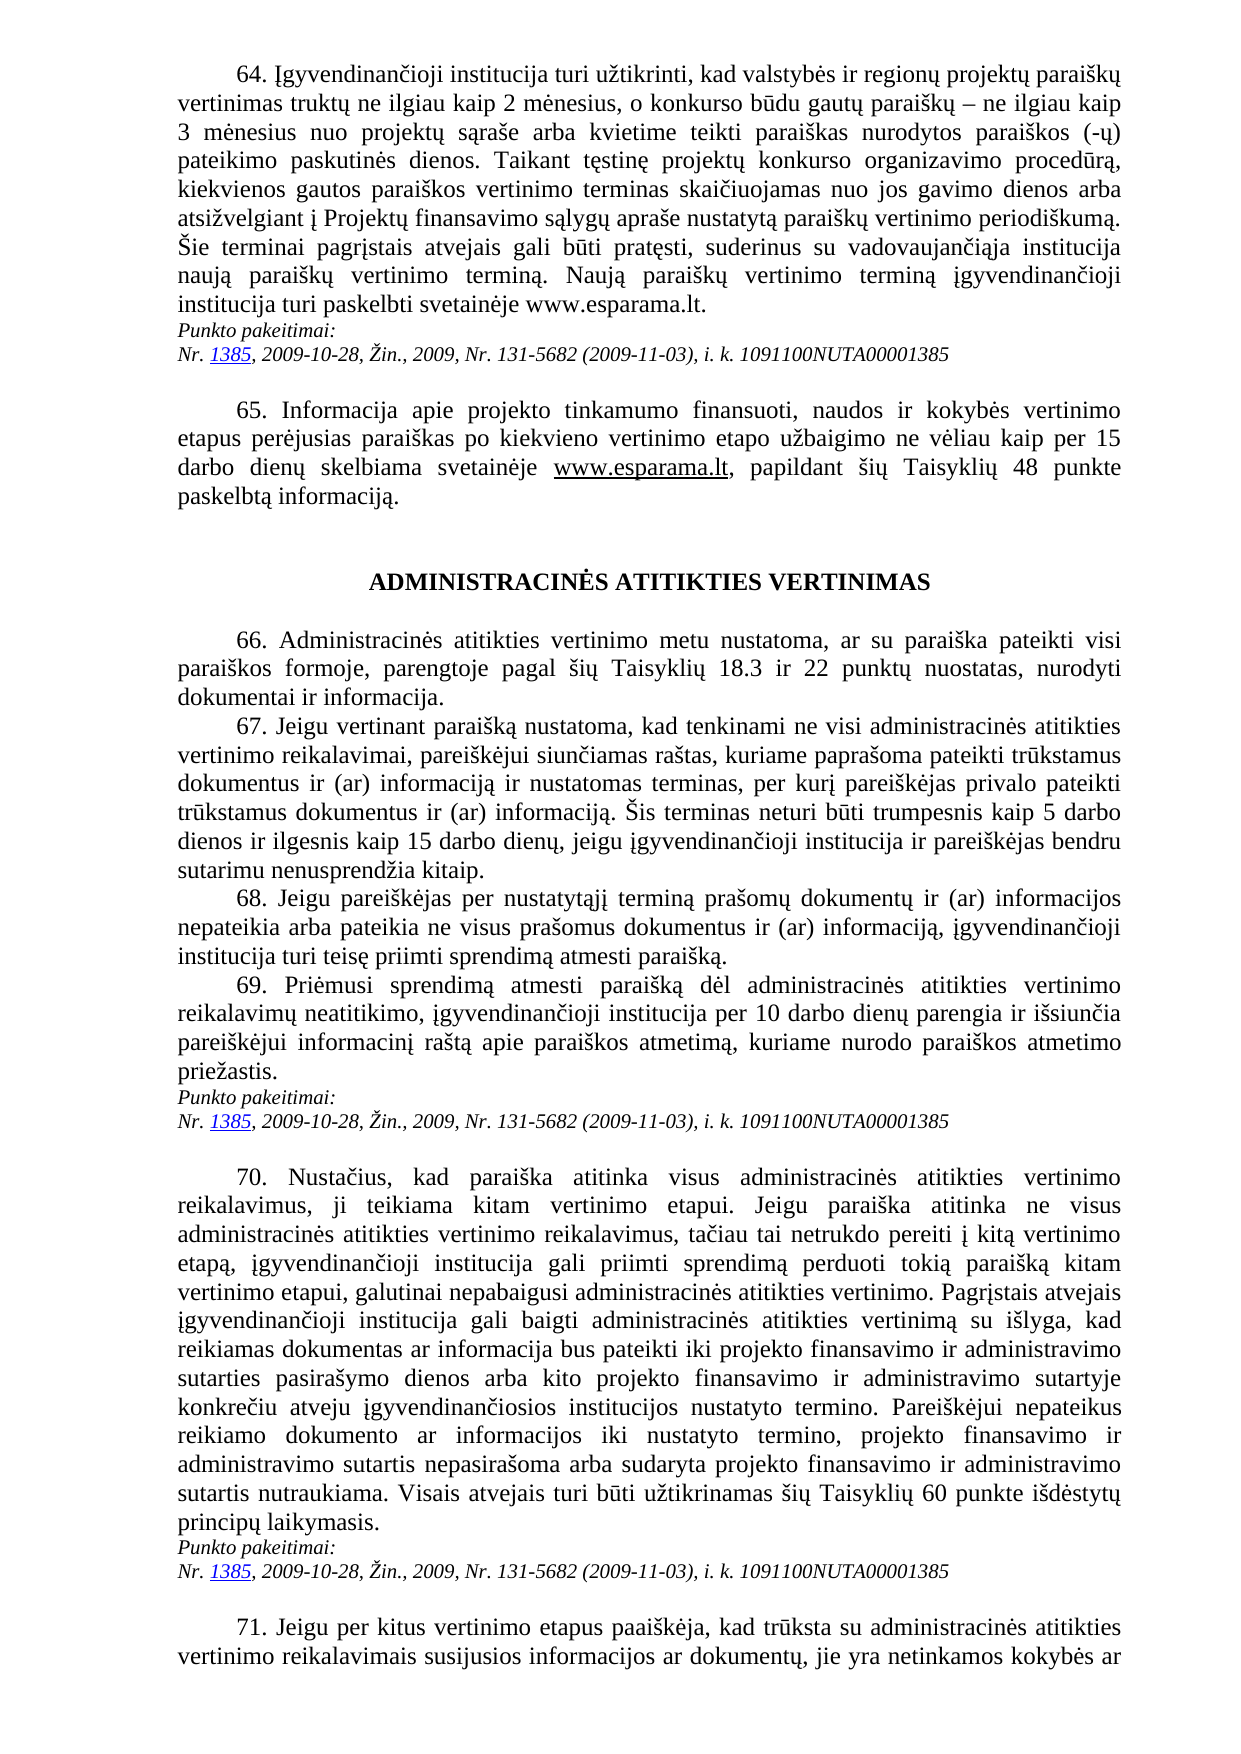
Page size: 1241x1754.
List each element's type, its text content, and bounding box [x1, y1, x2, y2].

text Punkto pakeitimai: [177, 1535, 1122, 1559]
text 66. Administracinės atitikties vertinimo metu nustatoma, ar su paraiška pateikti visi paraiškos formoje, parengtoje pagal šių Taisyklių 18.3 ir 22 punktų nuostatas, nurodyti dokumentai ir informacija. [177, 625, 1122, 711]
text 65. Informacija apie projekto tinkamumo finansuoti, naudos ir kokybės vertinimo etapus perėjusias paraiškas po kiekvieno vertinimo etapo užbaigimo ne vėliau kaip per 15 darbo dienų skelbiama svetainėje www.esparama.lt, papildant šių Taisyklių 48 punkte paskelbtą informaciją. [177, 395, 1122, 510]
text 70. Nustačius, kad paraiška atitinka visus administracinės atitikties vertinimo reikalavimus, ji teikiama kitam vertinimo etapui. Jeigu paraiška atitinka ne visus administracinės atitikties vertinimo reikalavimus, tačiau tai netrukdo pereiti į kitą vertinimo etapą, įgyvendinančioji institucija gali priimti sprendimą perduoti tokią paraišką kitam vertinimo etapui, galutinai nepabaigusi administracinės atitikties vertinimo. Pagrįstais atvejais įgyvendinančioji institucija gali baigti administracinės atitikties vertinimą su išlyga, kad reikiamas dokumentas ar informacija bus pateikti iki projekto finansavimo ir administravimo sutarties pasirašymo dienos arba kito projekto finansavimo ir administravimo sutartyje konkrečiu atveju įgyvendinančiosios institucijos nustatyto termino. Pareiškėjui nepateikus reikiamo dokumento ar informacijos iki nustatyto termino, projekto finansavimo ir administravimo sutartis nepasirašoma arba sudaryta projekto finansavimo ir administravimo sutartis nutraukiama. Visais atvejais turi būti užtikrinamas šių Taisyklių 60 punkte išdėstytų principų laikymasis. [177, 1162, 1122, 1535]
text Nr. 1385, 2009-10-28, Žin., 2009, Nr. 131-5682 (2009-11-03), i. k. 1091100NUTA00001385 [177, 1109, 1122, 1133]
text Nr. 1385, 2009-10-28, Žin., 2009, Nr. 131-5682 (2009-11-03), i. k. 1091100NUTA00001385 [177, 342, 1122, 366]
text Punkto pakeitimai: [177, 1085, 1122, 1109]
text 68. Jeigu pareiškėjas per nustatytąjį terminą prašomų dokumentų ir (ar) informacijos nepateikia arba pateikia ne visus prašomus dokumentus ir (ar) informaciją, įgyvendinančioji institucija turi teisę priimti sprendimą atmesti paraišką. [177, 883, 1122, 970]
text 67. Jeigu vertinant paraišką nustatoma, kad tenkinami ne visi administracinės atitikties vertinimo reikalavimai, pareiškėjui siunčiamas raštas, kuriame paprašoma pateikti trūkstamus dokumentus ir (ar) informaciją ir nustatomas terminas, per kurį pareiškėjas privalo pateikti trūkstamus dokumentus ir (ar) informaciją. Šis terminas neturi būti trumpesnis kaip 5 darbo dienos ir ilgesnis kaip 15 darbo dienų, jeigu įgyvendinančioji institucija ir pareiškėjas bendru sutarimu nenusprendžia kitaip. [177, 711, 1122, 883]
text Nr. 1385, 2009-10-28, Žin., 2009, Nr. 131-5682 (2009-11-03), i. k. 1091100NUTA00001385 [177, 1559, 1122, 1583]
text 71. Jeigu per kitus vertinimo etapus paaiškėja, kad trūksta su administracinės atitikties vertinimo reikalavimais susijusios informacijos ar dokumentų, jie yra netinkamos kokybės ar [177, 1612, 1122, 1670]
text 69. Priėmusi sprendimą atmesti paraišką dėl administracinės atitikties vertinimo reikalavimų neatitikimo, įgyvendinančioji institucija per 10 darbo dienų parengia ir išsiunčia pareiškėjui informacinį raštą apie paraiškos atmetimą, kuriame nurodo paraiškos atmetimo priežastis. [177, 970, 1122, 1085]
text Punkto pakeitimai: [177, 318, 1122, 342]
text ADMINISTRACINĖS ATITIKTIES VERTINIMAS [177, 567, 1122, 596]
text 64. Įgyvendinančioji institucija turi užtikrinti, kad valstybės ir regionų projektų paraiškų vertinimas truktų ne ilgiau kaip 2 mėnesius, o konkurso būdu gautų paraiškų – ne ilgiau kaip 3 mėnesius nuo projektų sąraše arba kvietime teikti paraiškas nurodytos paraiškos (-ų) pateikimo paskutinės dienos. Taikant tęstinę projektų konkurso organizavimo procedūrą, kiekvienos gautos paraiškos vertinimo terminas skaičiuojamas nuo jos gavimo dienos arba atsižvelgiant į Projektų finansavimo sąlygų apraše nustatytą paraiškų vertinimo periodiškumą. Šie terminai pagrįstais atvejais gali būti pratęsti, suderinus su vadovaujančiąja institucija naują paraiškų vertinimo terminą. Naują paraiškų vertinimo terminą įgyvendinančioji institucija turi paskelbti svetainėje www.esparama.lt. [177, 59, 1122, 318]
